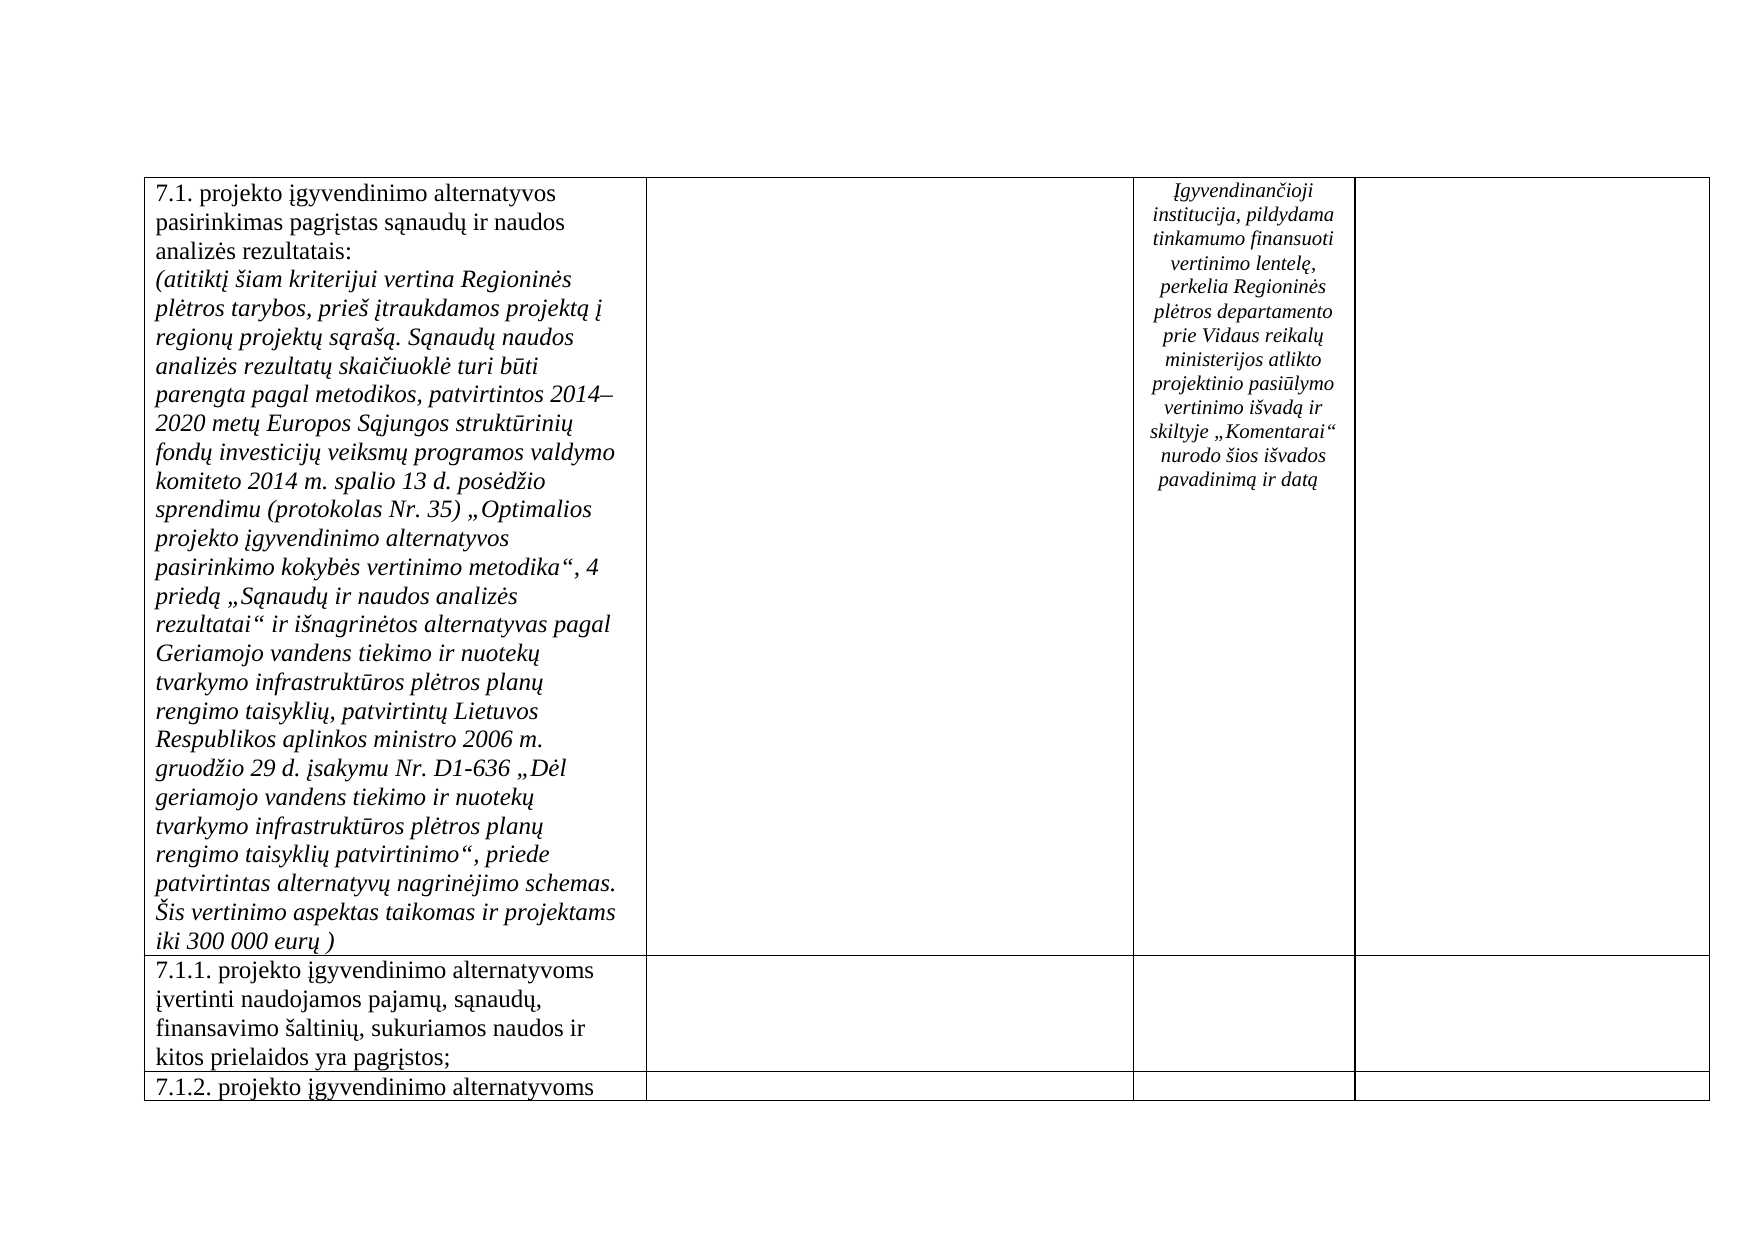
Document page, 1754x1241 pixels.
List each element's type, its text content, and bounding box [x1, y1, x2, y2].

table_cell [1134, 1072, 1354, 1100]
table_cell [647, 956, 1133, 1071]
table_cell [1134, 956, 1354, 1071]
table_cell 7.1.2. projekto įgyvendinimo alternatyvoms [145, 1072, 646, 1100]
table_cell 7.1. projekto įgyvendinimo alternatyvos pasirinkimas pagrįstas sąnaudų ir naudos analizės rezultatais: (atitiktį šiam kriterijui vertina Regioninės plėtros tarybos, prieš įtraukdamos projektą į regionų projektų sąrašą. Sąnaudų naudos analizės rezultatų skaičiuoklė turi būti parengta pagal metodikos, patvirtintos 2014–2020 metų Europos Sąjungos struktūrinių fondų investicijų veiksmų programos valdymo komiteto 2014 m. spalio 13 d. posėdžio sprendimu (protokolas Nr. 35) „Optimalios projekto įgyvendinimo alternatyvos pasirinkimo kokybės vertinimo metodika“, 4 priedą „Sąnaudų ir naudos analizės rezultatai“ ir išnagrinėtos alternatyvas pagal Geriamojo vandens tiekimo ir nuotekų tvarkymo infrastruktūros plėtros planų rengimo taisyklių, patvirtintų Lietuvos Respublikos aplinkos ministro 2006 m. gruodžio 29 d. įsakymu Nr. D1-636 „Dėl geriamojo vandens tiekimo ir nuotekų tvarkymo infrastruktūros plėtros planų rengimo taisyklių patvirtinimo“, priede patvirtintas alternatyvų nagrinėjimo schemas. Šis vertinimo aspektas taikomas ir projektams iki 300 000 eurų ) [145, 178, 646, 954]
table_cell [1356, 178, 1709, 954]
table_cell 7.1.1. projekto įgyvendinimo alternatyvoms įvertinti naudojamos pajamų, sąnaudų, finansavimo šaltinių, sukuriamos naudos ir kitos prielaidos yra pagrįstos; [145, 956, 646, 1071]
table_cell [1356, 956, 1709, 1071]
table_cell [1356, 1072, 1709, 1100]
table_cell Įgyvendinančioji institucija, pildydama tinkamumo finansuoti vertinimo lentelę, perkelia Regioninės plėtros departamento prie Vidaus reikalų ministerijos atlikto projektinio pasiūlymo vertinimo išvadą ir skiltyje „Komentarai“ nurodo šios išvados pavadinimą ir datą [1134, 178, 1354, 954]
table_cell [647, 178, 1133, 954]
table_cell [647, 1072, 1133, 1100]
